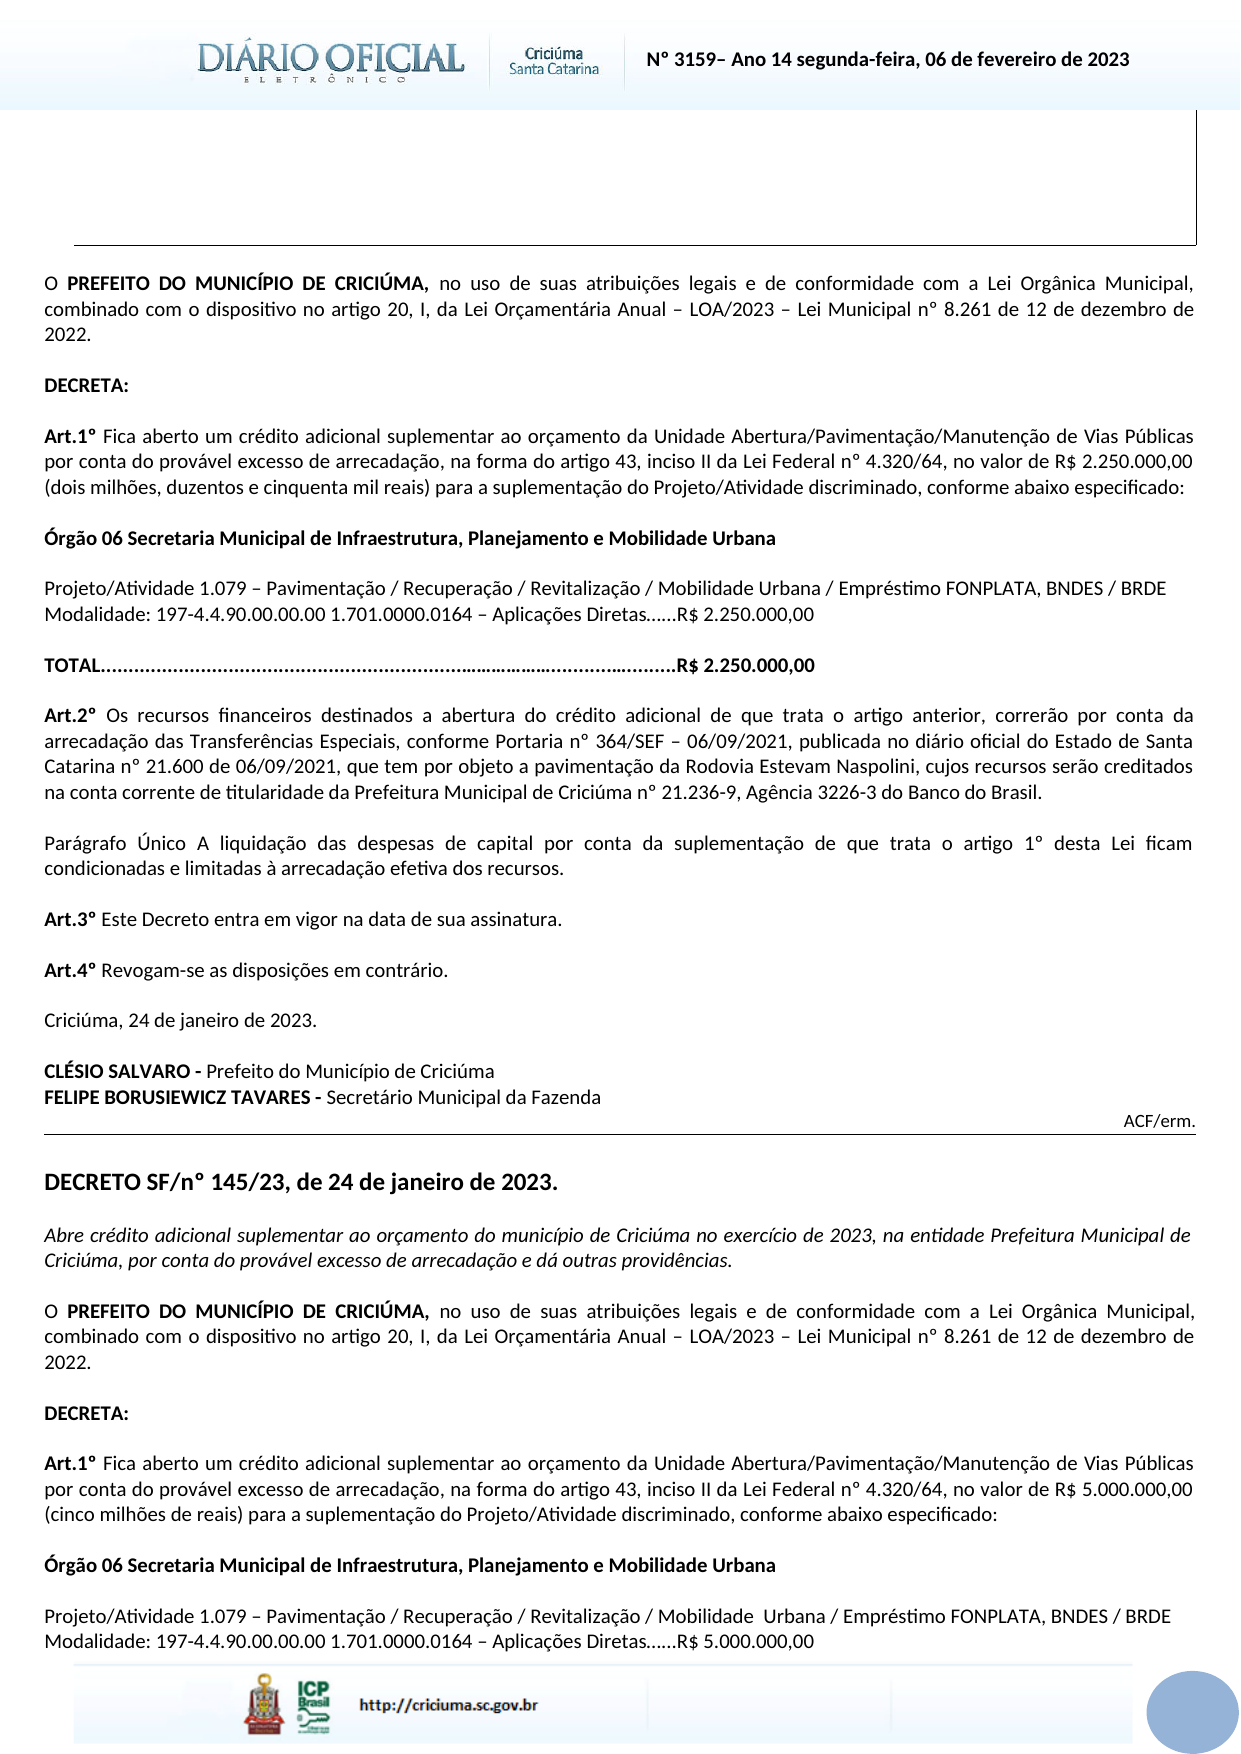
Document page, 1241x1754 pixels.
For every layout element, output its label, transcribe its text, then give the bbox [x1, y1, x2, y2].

text Art.4º Revogam-se as disposições em contrário. [44, 957, 1196, 982]
text DECRETA: [44, 372, 1196, 398]
text Criciúma, 24 de janeiro de 2023. [44, 1008, 1196, 1033]
text CLÉSIO SALVARO - Prefeito do Município de Criciúma [44, 1058, 1196, 1084]
text Art.1º Fica aberto um crédito adicional suplementar ao orçamento da Unidade Abertura/Pavimentação/Manutenção de Vias Públicas por conta do provável excesso de arrecadação, na forma do artigo 43, inciso II da Lei Federal nº 4.320/64, no valor de R$ 5.000.000,00 (cinco milhões de reais) para a suplementação do Projeto/Atividade discriminado, conforme abaixo especificado: [44, 1451, 1196, 1527]
text Órgão 06 Secretaria Municipal de Infraestrutura, Planejamento e Mobilidade Urbana [44, 525, 1196, 550]
text ACF/erm. [44, 1109, 1196, 1134]
text Projeto/Atividade 1.079 – Pavimentação / Recuperação / Revitalização / Mobilidade Urbana / Empréstimo FONPLATA, BNDES / BRDE [44, 576, 1196, 601]
text TOTAL.................................................................………………...........….........R$ 2.250.000,00 [44, 652, 1196, 677]
text O PREFEITO DO MUNICÍPIO DE CRICIÚMA, no uso de suas atribuições legais e de conformidade com a Lei Orgânica Municipal, combinado com o dispositivo no artigo 20, I, da Lei Orçamentária Anual – LOA/2023 – Lei Municipal nº 8.261 de 12 de dezembro de 2022. [44, 1298, 1196, 1374]
text FELIPE BORUSIEWICZ TAVARES - Secretário Municipal da Fazenda [44, 1084, 1196, 1109]
text Art.2º Os recursos financeiros destinados a abertura do crédito adicional de que trata o artigo anterior, correrão por conta da arrecadação das Transferências Especiais, conforme Portaria nº 364/SEF – 06/09/2021, publicada no diário oficial do Estado de Santa Catarina nº 21.600 de 06/09/2021, que tem por objeto a pavimentação da Rodovia Estevam Naspolini, cujos recursos serão creditados na conta corrente de titularidade da Prefeitura Municipal de Criciúma nº 21.236-9, Agência 3226-3 do Banco do Brasil. [44, 703, 1196, 804]
text Órgão 06 Secretaria Municipal de Infraestrutura, Planejamento e Mobilidade Urbana [44, 1552, 1196, 1578]
text DECRETO SF/nº 145/23, de 24 de janeiro de 2023. [44, 1166, 1196, 1196]
text Art.1º Fica aberto um crédito adicional suplementar ao orçamento da Unidade Abertura/Pavimentação/Manutenção de Vias Públicas por conta do provável excesso de arrecadação, na forma do artigo 43, inciso II da Lei Federal nº 4.320/64, no valor de R$ 2.250.000,00 (dois milhões, duzentos e cinquenta mil reais) para a suplementação do Projeto/Atividade discriminado, conforme abaixo especificado: [44, 423, 1196, 499]
text DECRETA: [44, 1400, 1196, 1425]
text Modalidade: 197-4.4.90.00.00.00 1.701.0000.0164 – Aplicações Diretas…...R$ 5.000.000,00 [44, 1628, 1196, 1654]
text Art.3º Este Decreto entra em vigor na data de sua assinatura. [44, 906, 1196, 931]
text Abre crédito adicional suplementar ao orçamento do município de Criciúma no exercício de 2023, na entidade Prefeitura Municipal de Criciúma, por conta do provável excesso de arrecadação e dá outras providências. [44, 1222, 1196, 1273]
text Modalidade: 197-4.4.90.00.00.00 1.701.0000.0164 – Aplicações Diretas…...R$ 2.250.000,00 [44, 601, 1196, 626]
text Projeto/Atividade 1.079 – Pavimentação / Recuperação / Revitalização / Mobilidade Urbana / Empréstimo FONPLATA, BNDES / BRDE [44, 1603, 1196, 1628]
text O PREFEITO DO MUNICÍPIO DE CRICIÚMA, no uso de suas atribuições legais e de conformidade com a Lei Orgânica Municipal, combinado com o dispositivo no artigo 20, I, da Lei Orçamentária Anual – LOA/2023 – Lei Municipal nº 8.261 de 12 de dezembro de 2022. [44, 271, 1196, 347]
text Parágrafo Único A liquidação das despesas de capital por conta da suplementação de que trata o artigo 1º desta Lei ficam condicionadas e limitadas à arrecadação efetiva dos recursos. [44, 830, 1196, 881]
